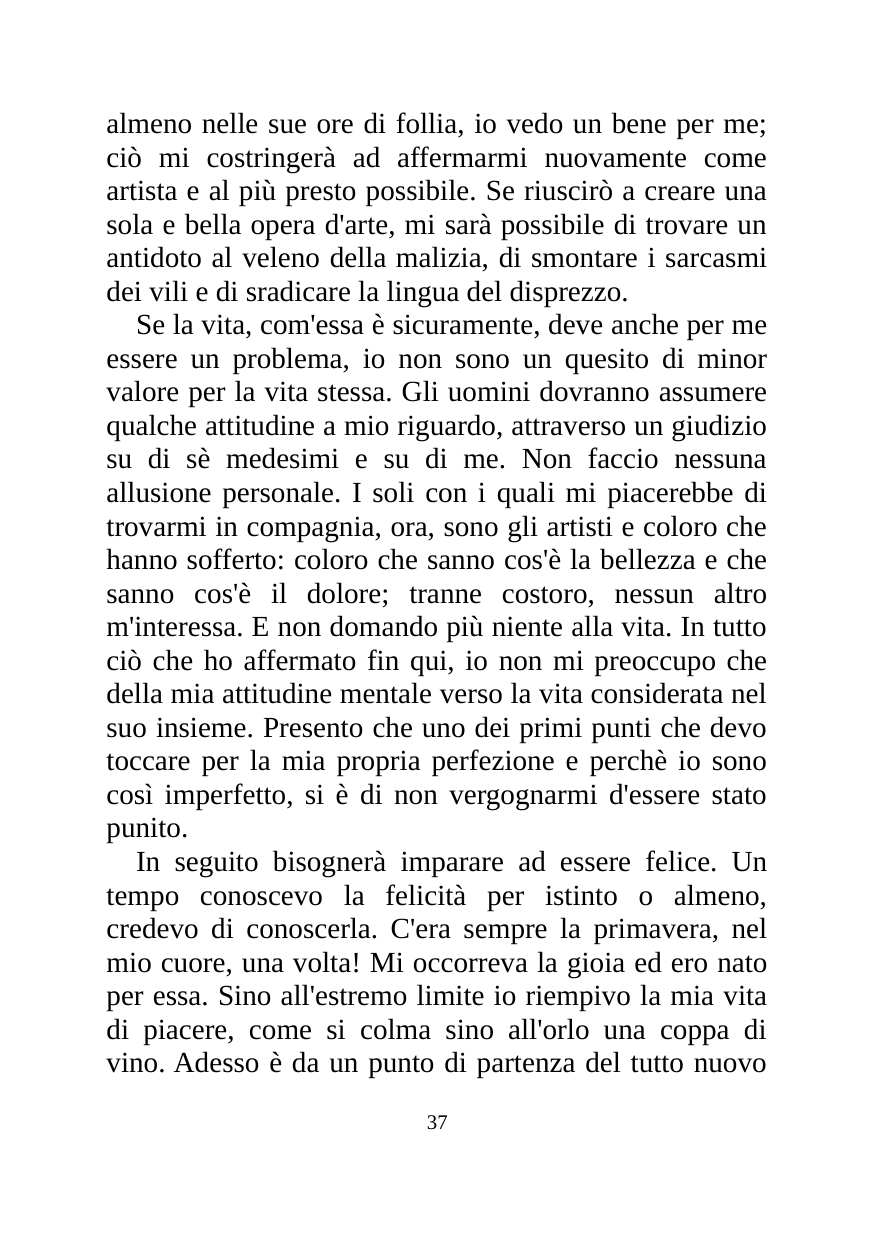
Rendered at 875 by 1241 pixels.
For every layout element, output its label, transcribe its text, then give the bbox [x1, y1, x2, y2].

text almeno nelle sue ore di follia, io vedo un bene per me; ciò mi costringerà ad affermarmi nuovamente come artista e al più presto possibile. Se riuscirò a creare una sola e bella opera d'arte, mi sarà possibile di trovare un antidoto al veleno della malizia, di smontare i sarcasmi dei vili e di sradicare la lingua del disprezzo. [106, 106, 768, 307]
text In seguito bisognerà imparare ad essere felice. Un tempo conoscevo la felicità per istinto o almeno, credevo di conoscerla. C'era sempre la primavera, nel mio cuore, una volta! Mi occorreva la gioia ed ero nato per essa. Sino all'estremo limite io riempivo la mia vita di piacere, come si colma sino all'orlo una coppa di vino. Adesso è da un punto di partenza del tutto nuovo [106, 844, 768, 1079]
text Se la vita, com'essa è sicuramente, deve anche per me essere un problema, io non sono un quesito di minor valore per la vita stessa. Gli uomini dovranno assumere qualche attitudine a mio riguardo, attraverso un giudizio su di sè medesimi e su di me. Non faccio nessuna allusione personale. I soli con i quali mi piacerebbe di trovarmi in compagnia, ora, sono gli artisti e coloro che hanno sofferto: coloro che sanno cos'è la bellezza e che sanno cos'è il dolore; tranne costoro, nessun altro m'interessa. E non domando più niente alla vita. In tutto ciò che ho affermato fin qui, io non mi preoccupo che della mia attitudine mentale verso la vita considerata nel suo insieme. Presento che uno dei primi punti che devo toccare per la mia propria perfezione e perchè io sono così imperfetto, si è di non vergognarmi d'essere stato punito. [106, 307, 768, 844]
